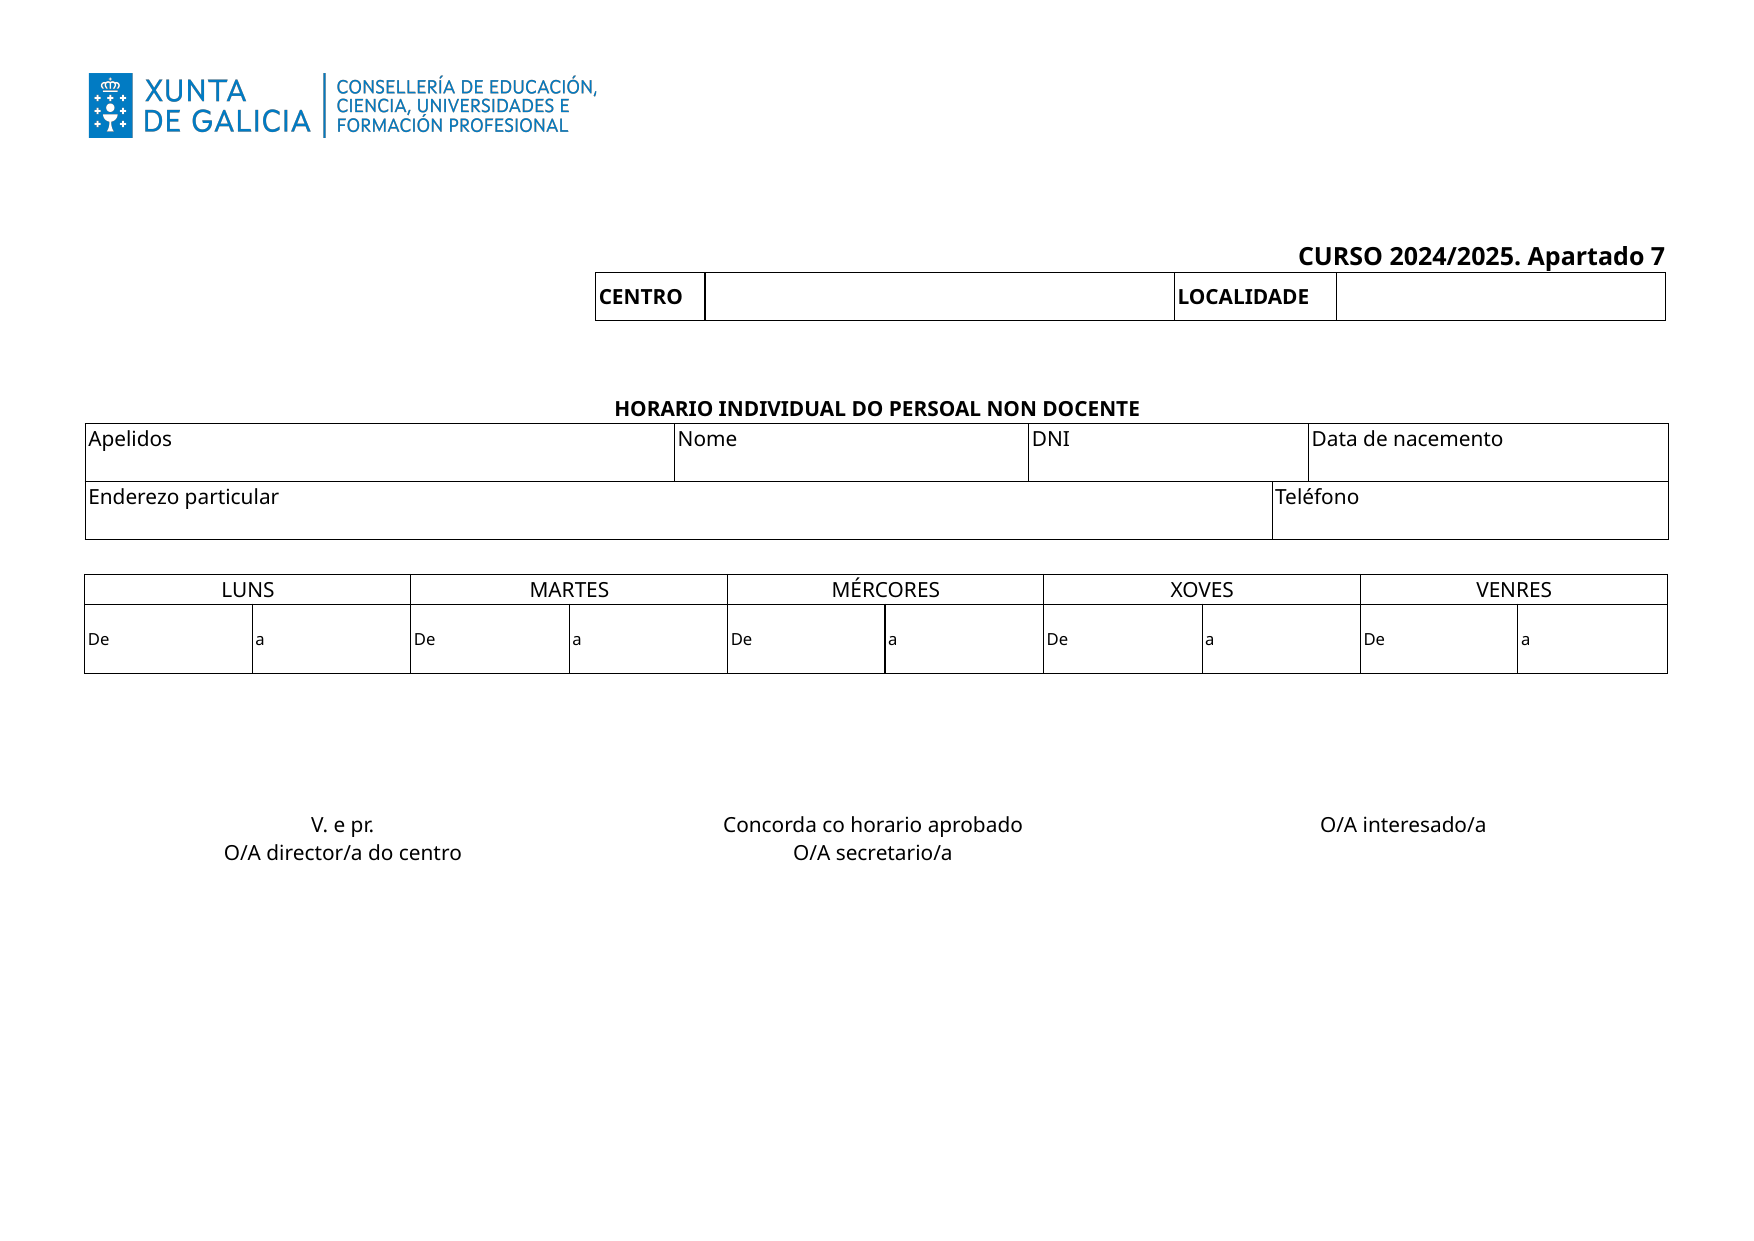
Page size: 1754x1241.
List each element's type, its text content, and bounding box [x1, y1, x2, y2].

table_header Apelidos [86, 424, 674, 481]
table_header LUNS [85, 575, 410, 603]
table_header O/A interesado/a [1138, 810, 1668, 981]
table_cell De [728, 605, 884, 673]
table_header Concorda co horario aprobado O/A secretario/a [608, 810, 1138, 981]
text HORARIO INDIVIDUAL DO PERSOAL NON DOCENTE [89, 394, 1665, 423]
table_header [1337, 273, 1665, 319]
table_cell De [1044, 605, 1202, 673]
table_header MÉRCORES [728, 575, 1043, 603]
table_header V. e pr. O/A director/a do centro [78, 810, 608, 981]
text CURSO 2024/2025. Apartado 7 [89, 238, 1665, 272]
table_header [706, 273, 1174, 319]
table_cell De [1361, 605, 1517, 673]
table_header XOVES [1044, 575, 1360, 603]
table_cell De [85, 605, 252, 673]
table_cell a [886, 605, 1043, 673]
table_cell a [253, 605, 410, 673]
table_header VENRES [1361, 575, 1667, 603]
table_cell a [1203, 605, 1360, 673]
table_cell De [411, 605, 569, 673]
table_cell Teléfono [1273, 482, 1668, 539]
table_cell Enderezo particular [86, 482, 1272, 539]
table_cell a [1518, 605, 1667, 673]
table_header CENTRO [596, 273, 704, 319]
table_header Data de nacemento [1309, 424, 1668, 481]
table_header MARTES [411, 575, 727, 603]
table_header LOCALIDADE [1175, 273, 1336, 319]
table_header DNI [1029, 424, 1308, 481]
table_header Nome [675, 424, 1028, 481]
table_cell a [570, 605, 727, 673]
